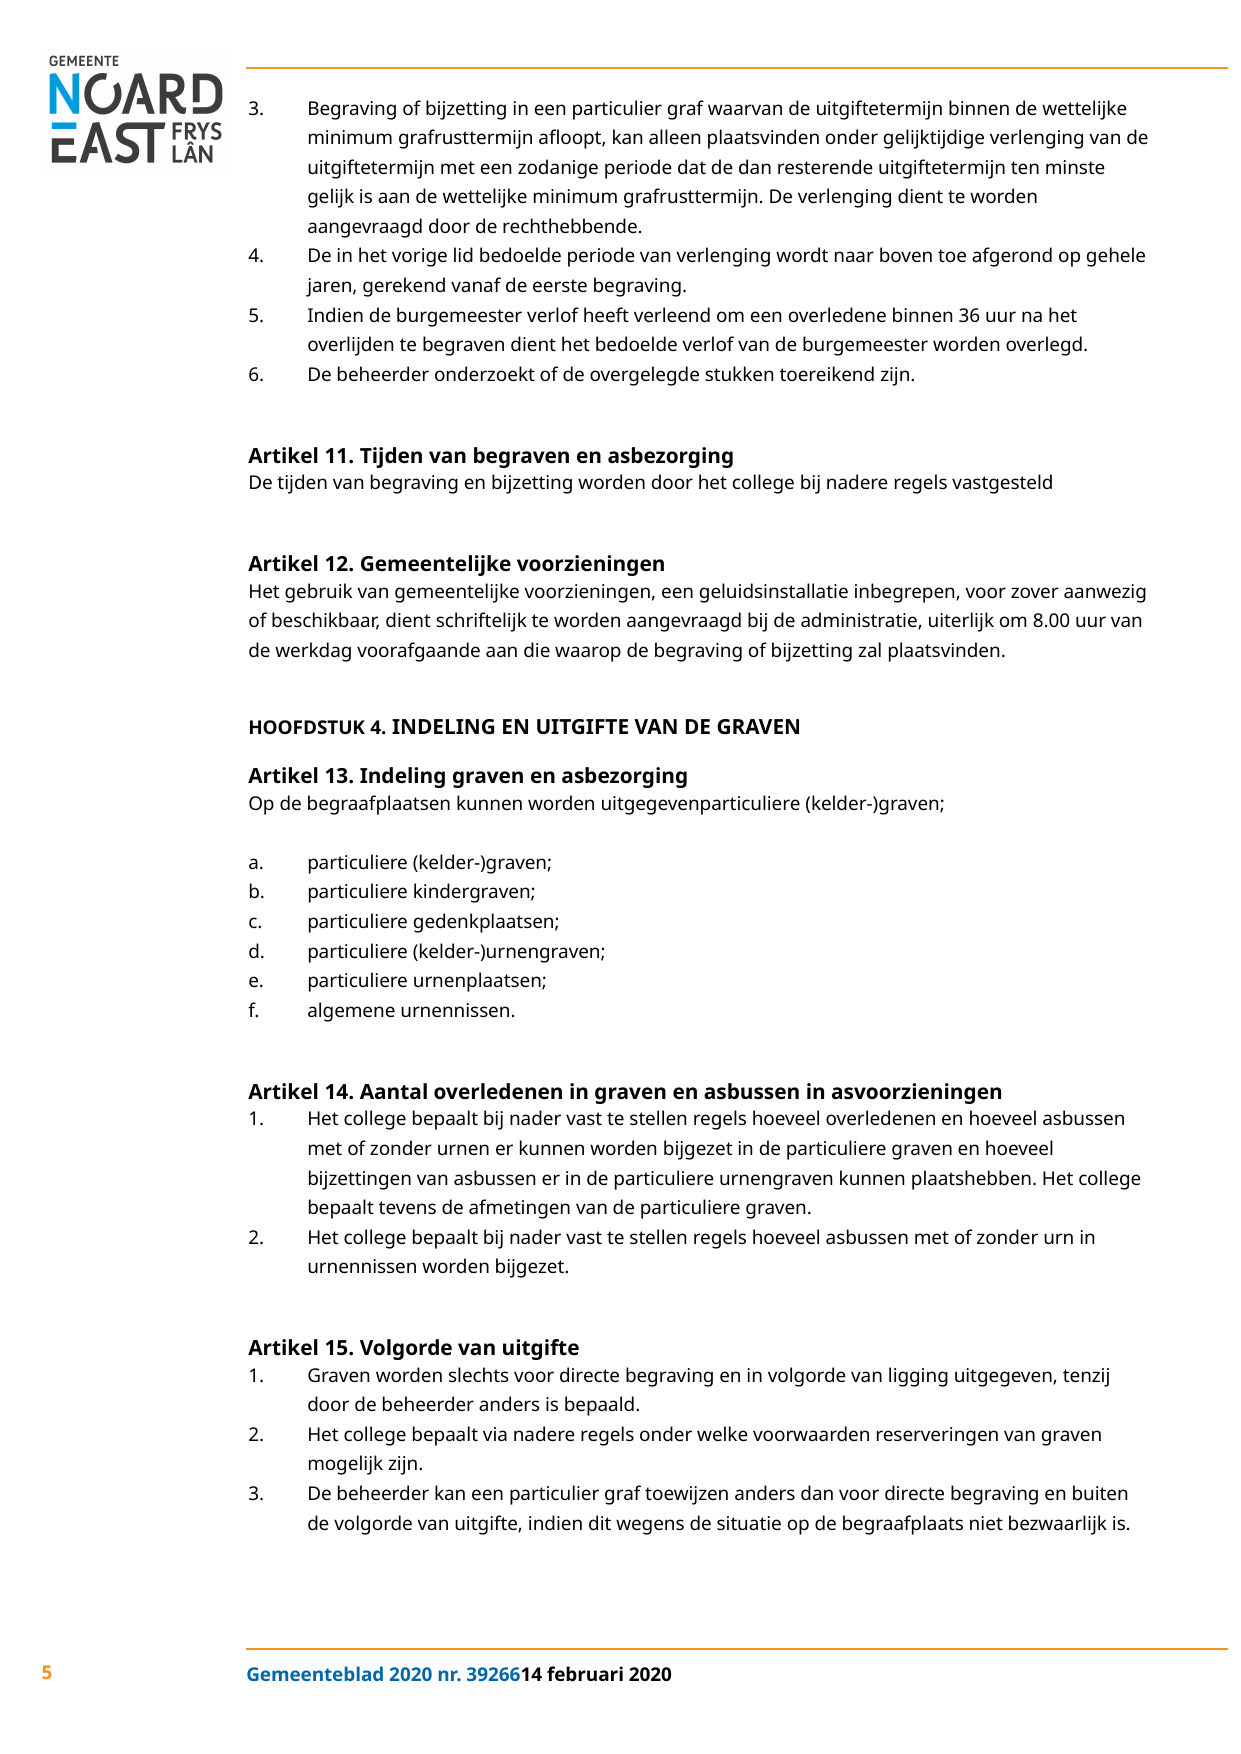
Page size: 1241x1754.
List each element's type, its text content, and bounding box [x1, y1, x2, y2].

list particuliere (kelder-)urnengraven; [248, 938, 1152, 964]
list De in het vorige lid bedoelde periode van verlenging wordt naar boven toe afgerond op gehele jaren, gerekend vanaf de eerste begraving. [248, 243, 1152, 298]
text HOOFDSTUK 4. INDELING EN UITGIFTE VAN DE GRAVEN [248, 712, 1152, 741]
list De beheerder kan een particulier graf toewijzen anders dan voor directe begraving en buiten de volgorde van uitgifte, indien dit wegens de situatie op de begraafplaats niet bezwaarlijk is. [248, 1480, 1152, 1536]
picture [41, 47, 231, 172]
text Het gebruik van gemeentelijke voorzieningen, een geluidsinstallatie inbegrepen, voor zover aanwezig of beschikbaar, dient schriftelijk te worden aangevraagd bij de administratie, uiterlijk om 8.00 uur van de werkdag voorafgaande aan die waarop de begraving of bijzetting zal plaatsvinden. [248, 578, 1152, 663]
list particuliere (kelder-)graven; [248, 849, 1152, 875]
list particuliere kindergraven; [248, 879, 1152, 904]
text Artikel 15. Volgorde van uitgifte [248, 1333, 1152, 1362]
list Het college bepaalt via nadere regels onder welke voorwaarden reserveringen van graven mogelijk zijn. [248, 1421, 1152, 1476]
list Het college bepaalt bij nader vast te stellen regels hoeveel asbussen met of zonder urn in urnennissen worden bijgezet. [248, 1224, 1152, 1279]
list algemene urnennissen. [248, 997, 1152, 1023]
list Graven worden slechts voor directe begraving en in volgorde van ligging uitgegeven, tenzij door de beheerder anders is bepaald. [248, 1362, 1152, 1417]
list Het college bepaalt bij nader vast te stellen regels hoeveel overledenen en hoeveel asbussen met of zonder urnen er kunnen worden bijgezet in de particuliere graven en hoeveel bijzettingen van asbussen er in de particuliere urnengraven kunnen plaatshebben. Het college bepaalt tevens de afmetingen van de particuliere graven. [248, 1106, 1152, 1220]
text Artikel 12. Gemeentelijke voorzieningen [248, 549, 1152, 578]
list Begraving of bijzetting in een particulier graf waarvan de uitgiftetermijn binnen de wettelijke minimum grafrusttermijn afloopt, kan alleen plaatsvinden onder gelijktijdige verlenging van de uitgiftetermijn met een zodanige periode dat de dan resterende uitgiftetermijn ten minste gelijk is aan de wettelijke minimum grafrusttermijn. De verlenging dient te worden aangevraagd door de rechthebbende. [248, 95, 1152, 239]
text Op de begraafplaatsen kunnen worden uitgegevenparticuliere (kelder-)graven; [248, 790, 1152, 816]
text Artikel 11. Tijden van begraven en asbezorging [248, 441, 1152, 469]
text Artikel 14. Aantal overledenen in graven en asbussen in asvoorzieningen [248, 1077, 1152, 1106]
text De tijden van begraving en bijzetting worden door het college bij nadere regels vastgesteld [248, 469, 1152, 495]
list particuliere urnenplaatsen; [248, 967, 1152, 993]
list De beheerder onderzoekt of de overgelegde stukken toereikend zijn. [248, 361, 1152, 387]
text Artikel 13. Indeling graven en asbezorging [248, 762, 1152, 790]
list particuliere gedenkplaatsen; [248, 908, 1152, 934]
list Indien de burgemeester verlof heeft verleend om een overledene binnen 36 uur na het overlijden te begraven dient het bedoelde verlof van de burgemeester worden overlegd. [248, 302, 1152, 357]
